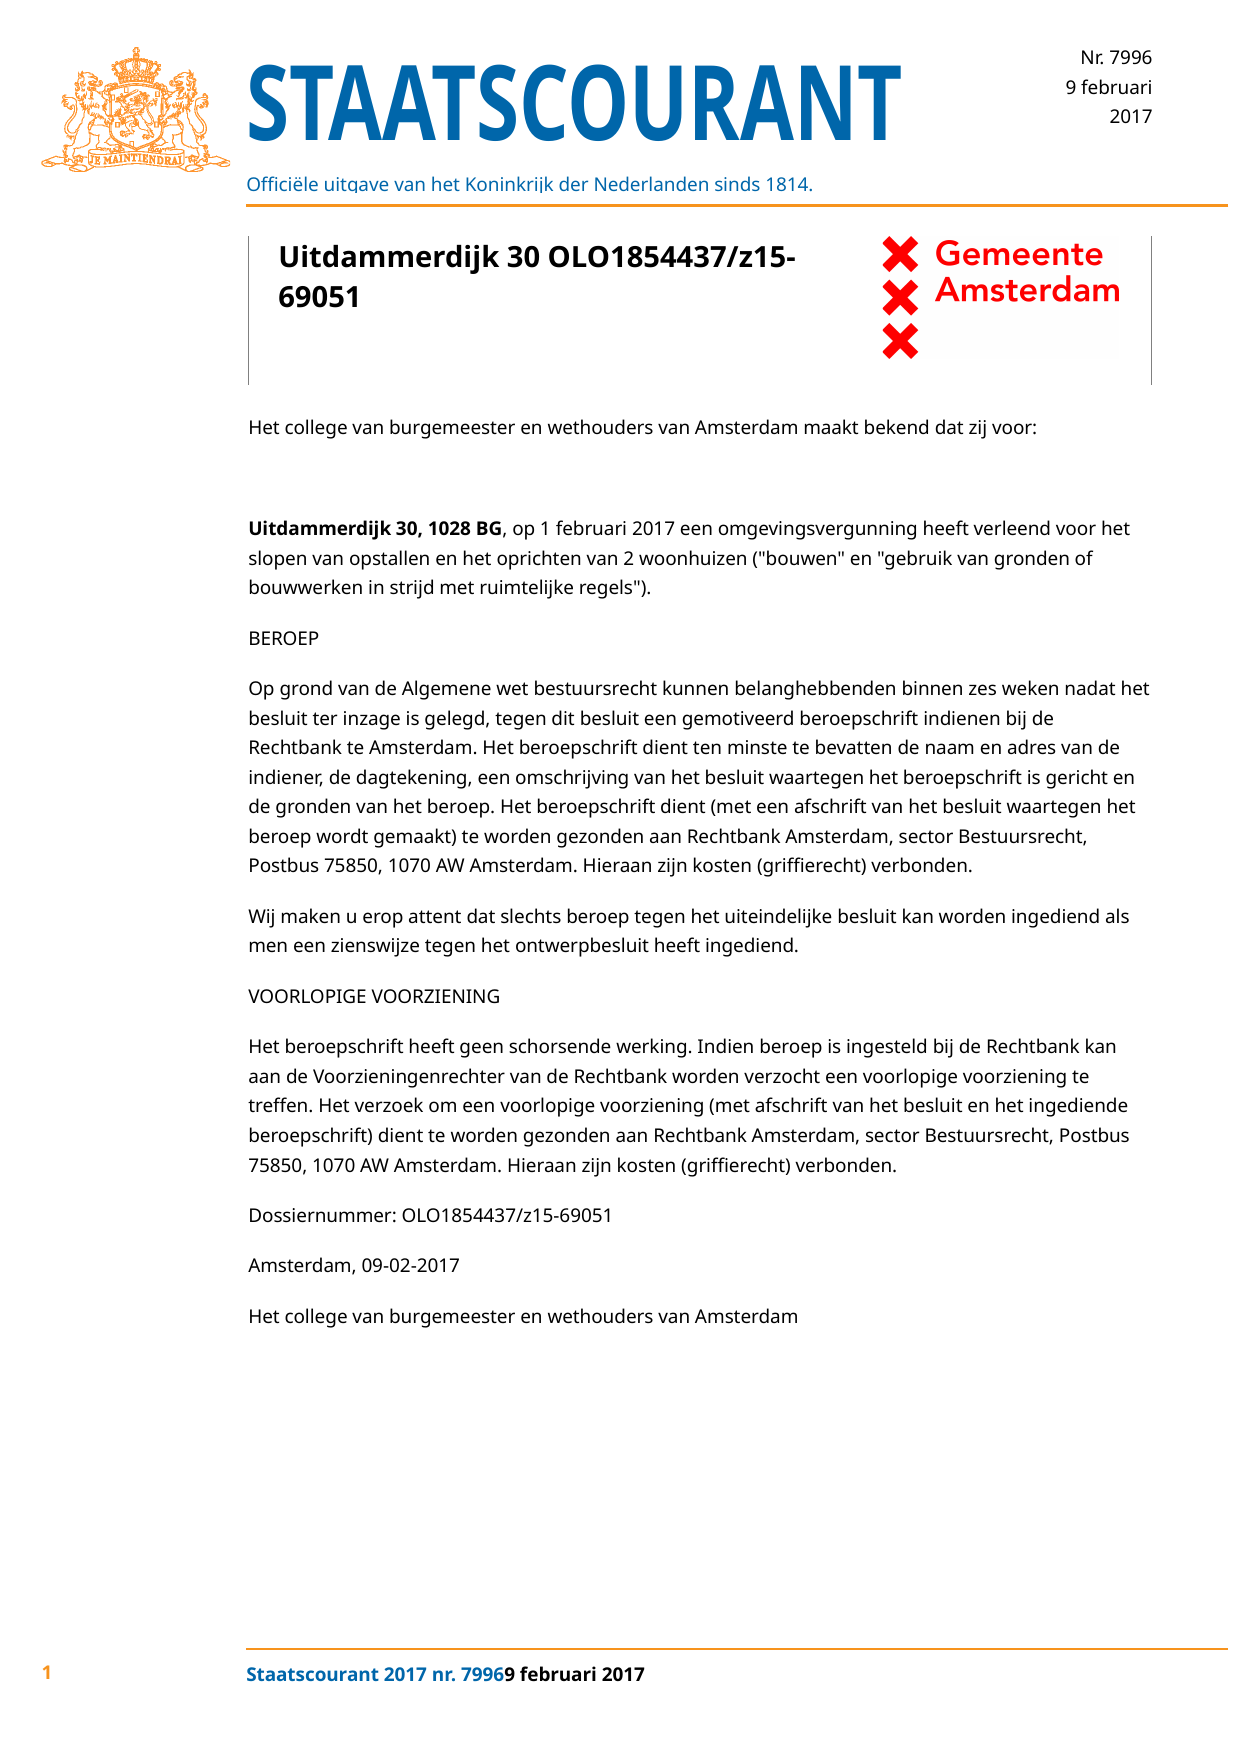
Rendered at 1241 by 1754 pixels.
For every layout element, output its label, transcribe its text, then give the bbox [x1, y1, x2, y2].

text Wij maken u erop attent dat slechts beroep tegen het uiteindelijke besluit kan worden ingediend als men een zienswijze tegen het ontwerpbesluit heeft ingediend. [248, 903, 1152, 958]
text Amsterdam, 09-02-2017 [248, 1253, 1152, 1278]
table_header [850, 236, 1151, 385]
text Het college van burgemeester en wethouders van Amsterdam maakt bekend dat zij voor: [248, 414, 1152, 440]
text Op grond van de Algemene wet bestuursrecht kunnen belanghebbenden binnen zes weken nadat het besluit ter inzage is gelegd, tegen dit besluit een gemotiveerd beroepschrift indienen bij de Rechtbank te Amsterdam. Het beroepschrift dient ten minste te bevatten de naam en adres van de indiener, de dagtekening, een omschrijving van het besluit waartegen het beroepschrift is gericht en de gronden van het beroep. Het beroepschrift dient (met een afschrift van het besluit waartegen het beroep wordt gemaakt) te worden gezonden aan Rechtbank Amsterdam, sector Bestuursrecht, Postbus 75850, 1070 AW Amsterdam. Hieraan zijn kosten (griffierecht) verbonden. [248, 675, 1152, 878]
text Het college van burgemeester en wethouders van Amsterdam [248, 1303, 1152, 1329]
text Dossiernummer: OLO1854437/z15-69051 [248, 1202, 1152, 1228]
text Het beroepschrift heeft geen schorsende werking. Indien beroep is ingesteld bij de Rechtbank kan aan de Voorzieningenrechter van de Rechtbank worden verzocht een voorlopige voorziening te treffen. Het verzoek om een voorlopige voorziening (met afschrift van het besluit en het ingediende beroepschrift) dient te worden gezonden aan Rechtbank Amsterdam, sector Bestuursrecht, Postbus 75850, 1070 AW Amsterdam. Hieraan zijn kosten (griffierecht) verbonden. [248, 1033, 1152, 1177]
text BEROEP [248, 625, 1152, 650]
picture [41, 47, 231, 172]
text VOORLOPIGE VOORZIENING [248, 983, 1152, 1009]
table_header Uitdammerdijk 30 OLO1854437/z15-69051 [249, 236, 850, 385]
picture [882, 236, 1119, 359]
text Uitdammerdijk 30, 1028 BG, op 1 februari 2017 een omgevingsvergunning heeft verleend voor het slopen van opstallen en het oprichten van 2 woonhuizen ("bouwen" en "gebruik van gronden of bouwwerken in strijd met ruimtelijke regels"). [248, 515, 1152, 600]
